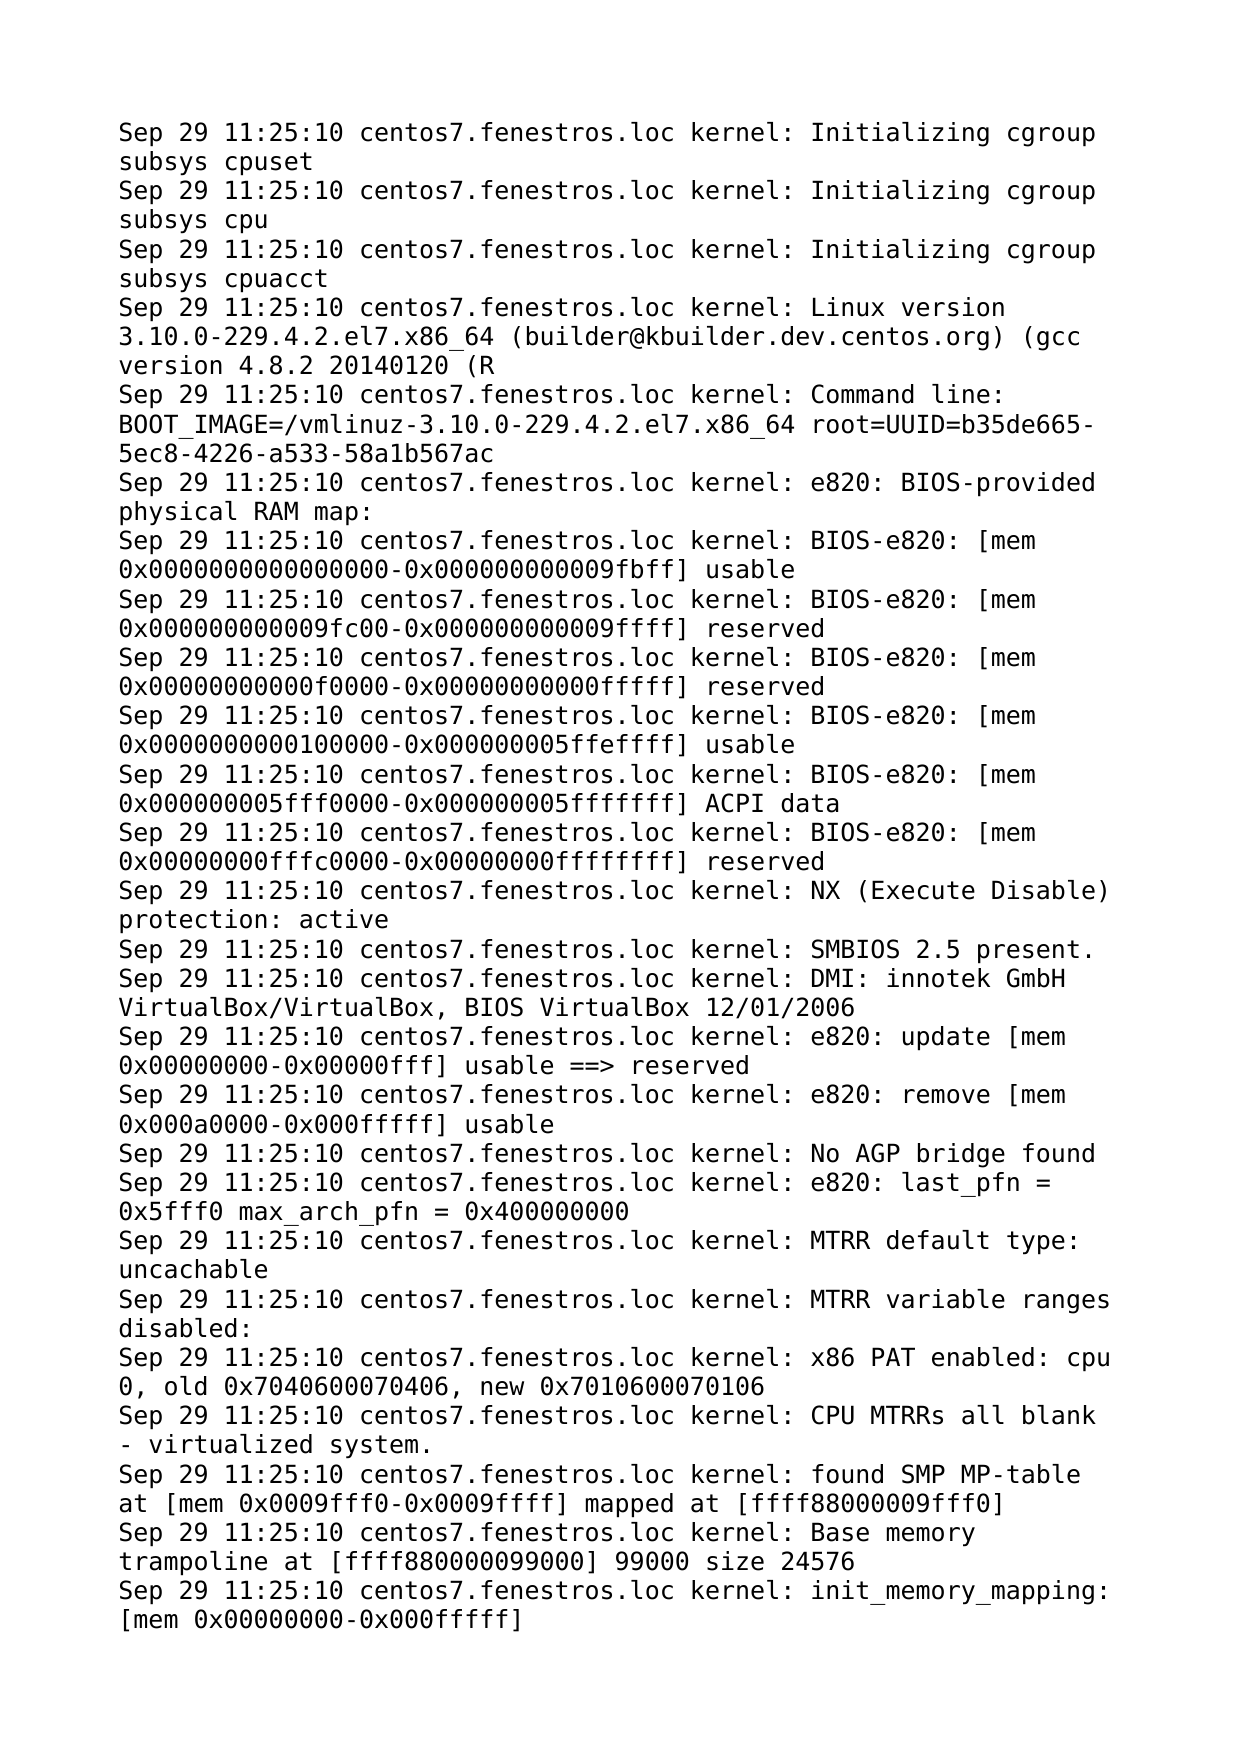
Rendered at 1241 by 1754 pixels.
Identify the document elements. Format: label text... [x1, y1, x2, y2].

text Sep 29 11:25:10 centos7.fenestros.loc kernel: Initializing cgroup subsys cpuset Sep 29 11:25:10 centos7.fenestros.loc kernel: Initializing cgroup subsys cpu Sep 29 11:25:10 centos7.fenestros.loc kernel: Initializing cgroup subsys cpuacct Sep 29 11:25:10 centos7.fenestros.loc kernel: Linux version 3.10.0-229.4.2.el7.x86_64 (builder@kbuilder.dev.centos.org) (gcc version 4.8.2 20140120 (R Sep 29 11:25:10 centos7.fenestros.loc kernel: Command line: BOOT_IMAGE=/vmlinuz-3.10.0-229.4.2.el7.x86_64 root=UUID=b35de665-5ec8-4226-a533-58a1b567ac Sep 29 11:25:10 centos7.fenestros.loc kernel: e820: BIOS-provided physical RAM map: Sep 29 11:25:10 centos7.fenestros.loc kernel: BIOS-e820: [mem 0x0000000000000000-0x000000000009fbff] usable Sep 29 11:25:10 centos7.fenestros.loc kernel: BIOS-e820: [mem 0x000000000009fc00-0x000000000009ffff] reserved Sep 29 11:25:10 centos7.fenestros.loc kernel: BIOS-e820: [mem 0x00000000000f0000-0x00000000000fffff] reserved Sep 29 11:25:10 centos7.fenestros.loc kernel: BIOS-e820: [mem 0x0000000000100000-0x000000005ffeffff] usable Sep 29 11:25:10 centos7.fenestros.loc kernel: BIOS-e820: [mem 0x000000005fff0000-0x000000005fffffff] ACPI data Sep 29 11:25:10 centos7.fenestros.loc kernel: BIOS-e820: [mem 0x00000000fffc0000-0x00000000ffffffff] reserved Sep 29 11:25:10 centos7.fenestros.loc kernel: NX (Execute Disable) protection: active Sep 29 11:25:10 centos7.fenestros.loc kernel: SMBIOS 2.5 present. Sep 29 11:25:10 centos7.fenestros.loc kernel: DMI: innotek GmbH VirtualBox/VirtualBox, BIOS VirtualBox 12/01/2006 Sep 29 11:25:10 centos7.fenestros.loc kernel: e820: update [mem 0x00000000-0x00000fff] usable ==> reserved Sep 29 11:25:10 centos7.fenestros.loc kernel: e820: remove [mem 0x000a0000-0x000fffff] usable Sep 29 11:25:10 centos7.fenestros.loc kernel: No AGP bridge found Sep 29 11:25:10 centos7.fenestros.loc kernel: e820: last_pfn = 0x5fff0 max_arch_pfn = 0x400000000 Sep 29 11:25:10 centos7.fenestros.loc kernel: MTRR default type: uncachable Sep 29 11:25:10 centos7.fenestros.loc kernel: MTRR variable ranges disabled: Sep 29 11:25:10 centos7.fenestros.loc kernel: x86 PAT enabled: cpu 0, old 0x7040600070406, new 0x7010600070106 Sep 29 11:25:10 centos7.fenestros.loc kernel: CPU MTRRs all blank - virtualized system. Sep 29 11:25:10 centos7.fenestros.loc kernel: found SMP MP-table at [mem 0x0009fff0-0x0009ffff] mapped at [ffff88000009fff0] Sep 29 11:25:10 centos7.fenestros.loc kernel: Base memory trampoline at [ffff880000099000] 99000 size 24576 Sep 29 11:25:10 centos7.fenestros.loc kernel: init_memory_mapping: [mem 0x00000000-0x000fffff] [118, 118, 1122, 1635]
